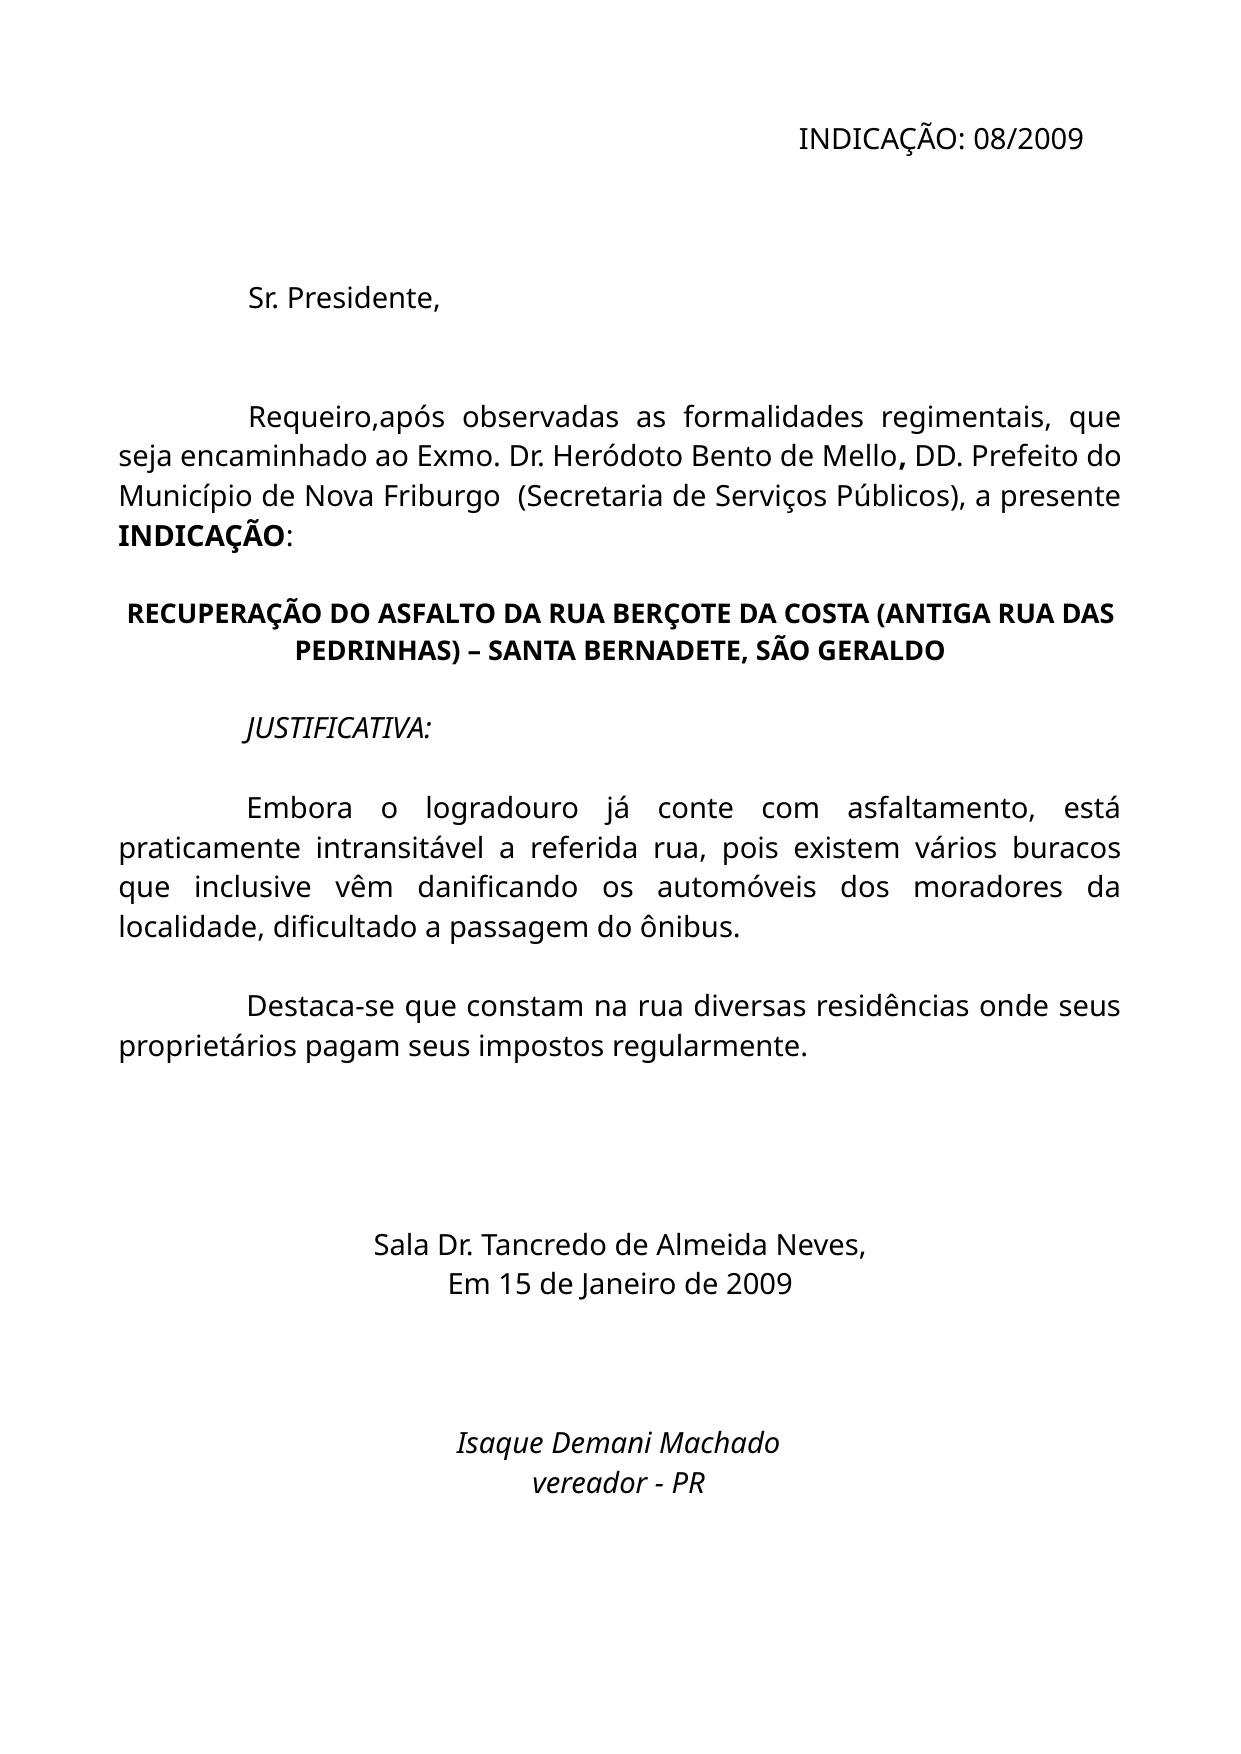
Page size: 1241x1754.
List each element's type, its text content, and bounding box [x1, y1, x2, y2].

text INDICAÇÃO: 08/2009 [118, 118, 1122, 158]
text vereador - PR [118, 1462, 1122, 1502]
text Sala Dr. Tancredo de Almeida Neves, [118, 1224, 1122, 1263]
text Sr. Presidente, [118, 277, 1122, 317]
text Em 15 de Janeiro de 2009 [118, 1263, 1122, 1303]
text JUSTIFICATIVA: [118, 708, 1122, 747]
text Embora o logradouro já conte com asfaltamento, está praticamente intransitável a referida rua, pois existem vários buracos que inclusive vêm danificando os automóveis dos moradores da localidade, dificultado a passagem do ônibus. [118, 787, 1122, 946]
text Destaca-se que constam na rua diversas residências onde seus proprietários pagam seus impostos regularmente. [118, 986, 1122, 1065]
text Requeiro,após observadas as formalidades regimentais, que seja encaminhado ao Exmo. Dr. Heródoto Bento de Mello, DD. Prefeito do Município de Nova Friburgo (Secretaria de Serviços Públicos), a presente INDICAÇÃO: [118, 396, 1122, 555]
text Isaque Demani Machado [118, 1422, 1122, 1462]
text RECUPERAÇÃO DO ASFALTO DA RUA BERÇOTE DA COSTA (ANTIGA RUA DAS PEDRINHAS) – SANTA BERNADETE, SÃO GERALDO [118, 594, 1122, 668]
